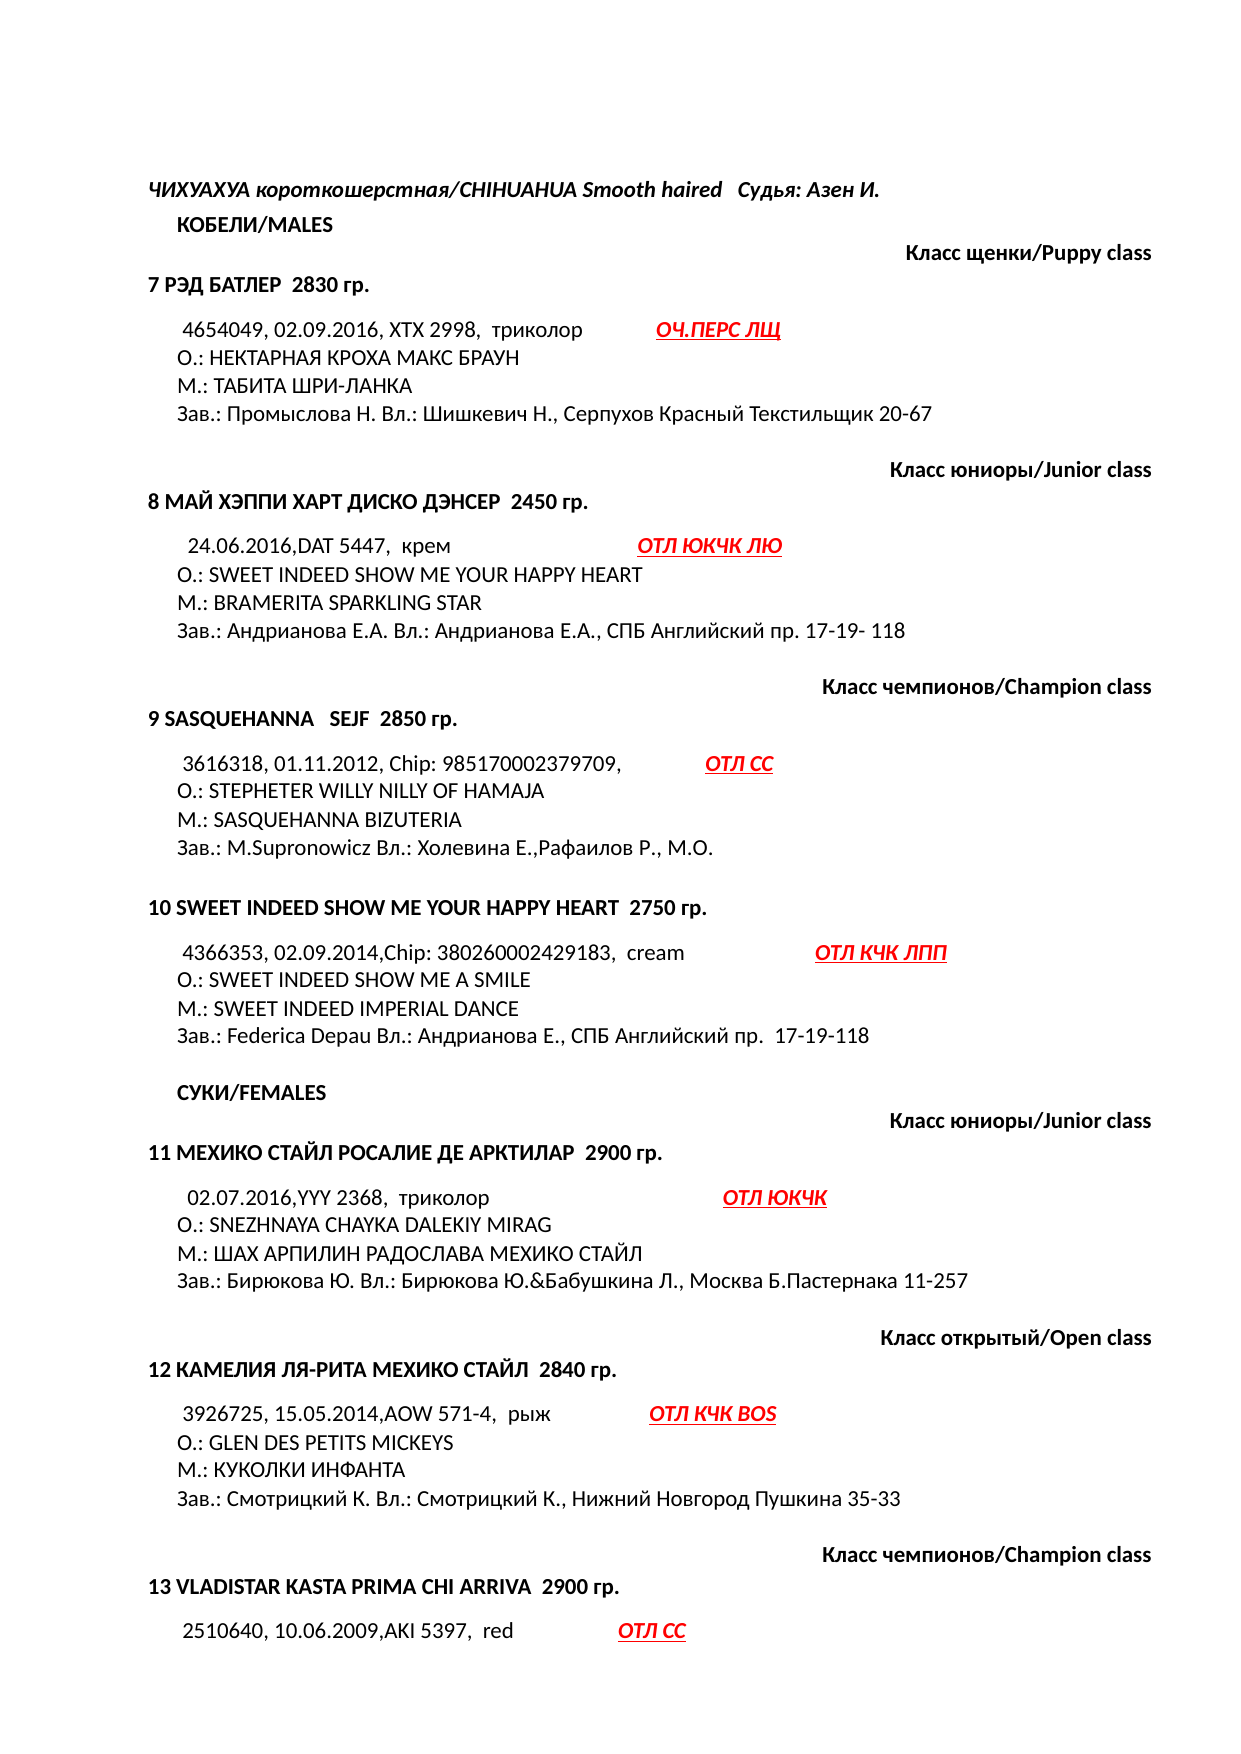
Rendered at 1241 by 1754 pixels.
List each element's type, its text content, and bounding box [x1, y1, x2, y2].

text 2510640, 10.06.2009,AKI 5397, red ОТЛ СС [177, 1617, 1152, 1644]
text 3616318, 01.11.2012, Chip: 985170002379709, ОТЛ СС [177, 749, 1152, 777]
text Класс юниоры/Junior class [177, 1106, 1152, 1134]
subtitle ЧИХУАХУА короткошерстная/CHIHUAHUA Smooth haired Судья: Азен И. [148, 176, 1152, 203]
text СУКИ/FEMALES [177, 1078, 1152, 1106]
text M.: ТАБИТА ШРИ-ЛАНКА [177, 371, 1152, 399]
text Зав.: Federica Depau Вл.: Андрианова Е., СПБ Английский пр. 17-19-118 [177, 1022, 1152, 1050]
text O.: SWEET INDEED SHOW ME YOUR HAPPY HEART [177, 560, 1152, 588]
text КОБЕЛИ/MALES [177, 210, 1152, 238]
text 3926725, 15.05.2014,AOW 571-4, рыж ОТЛ КЧК ВОS [177, 1399, 1152, 1428]
text Класс открытый/Open class [177, 1323, 1152, 1351]
text Зав.: Промыслова Н. Вл.: Шишкевич Н., Серпухов Красный Текстильщик 20-67 [177, 399, 1152, 427]
text Класс чемпионов/Champion class [177, 672, 1152, 700]
text Зав.: M.Supronowicz Вл.: Холевина Е.,Рафаилов Р., М.О. [177, 833, 1152, 861]
text Зав.: Бирюкова Ю. Вл.: Бирюкова Ю.&Бабушкина Л., Москва Б.Пастернака 11-257 [177, 1267, 1152, 1295]
text 11 МЕХИКО СТАЙЛ РОСАЛИЕ ДЕ АРКТИЛАР 2900 гр. [148, 1138, 1152, 1166]
text O.: SNEZHNAYA CHAYKA DALEKIY MIRAG [177, 1211, 1152, 1239]
text M.: КУКОЛКИ ИНФАНТА [177, 1456, 1152, 1484]
text M.: BRAMERITA SPARKLING STAR [177, 588, 1152, 616]
text 02.07.2016,YYY 2368, триколор ОТЛ ЮКЧК [177, 1183, 1152, 1211]
text Класс чемпионов/Champion class [177, 1540, 1152, 1568]
text 4654049, 02.09.2016, ХТХ 2998, триколор ОЧ.ПЕРС ЛЩ [177, 315, 1152, 343]
text 7 РЭД БАТЛЕР 2830 гр. [148, 270, 1152, 298]
text 4366353, 02.09.2014,Chip: 380260002429183, cream ОТЛ КЧК ЛПП [177, 938, 1152, 966]
text O.: GLEN DES PETITS MICKEYS [177, 1428, 1152, 1456]
text Класс щенки/Puppy class [177, 238, 1152, 266]
text Зав.: Смотрицкий К. Вл.: Смотрицкий К., Нижний Новгород Пушкина 35-33 [177, 1484, 1152, 1512]
text 13 VLADISTAR KASTA PRIMA CHI ARRIVA 2900 гр. [148, 1572, 1152, 1600]
text M.: SWEET INDEED IMPERIAL DANCE [177, 994, 1152, 1022]
text 10 SWEET INDEED SHOW ME YOUR HAPPY HEART 2750 гр. [148, 893, 1152, 921]
text Класс юниоры/Junior class [177, 455, 1152, 483]
text 8 МАЙ ХЭППИ ХАРТ ДИСКО ДЭНСЕР 2450 гр. [148, 487, 1152, 515]
text M.: ШАХ АРПИЛИН РАДОСЛАВА МЕХИКО СТАЙЛ [177, 1239, 1152, 1267]
text O.: SWEET INDEED SHOW ME A SMILE [177, 966, 1152, 994]
text 12 КАМЕЛИЯ ЛЯ-РИТА МЕХИКО СТАЙЛ 2840 гр. [148, 1355, 1152, 1383]
text O.: НЕКТАРНАЯ КРОХА МАКС БРАУН [177, 343, 1152, 371]
text 24.06.2016,DAT 5447, крем ОТЛ ЮКЧК ЛЮ [177, 532, 1152, 560]
text Зав.: Андрианова Е.А. Вл.: Андрианова Е.А., СПБ Английский пр. 17-19- 118 [177, 616, 1152, 644]
text 9 SASQUEHANNA SEJF 2850 гр. [148, 704, 1152, 732]
text O.: STEPHETER WILLY NILLY OF HAMAJA [177, 777, 1152, 805]
text M.: SASQUEHANNA BIZUTERIA [177, 805, 1152, 833]
